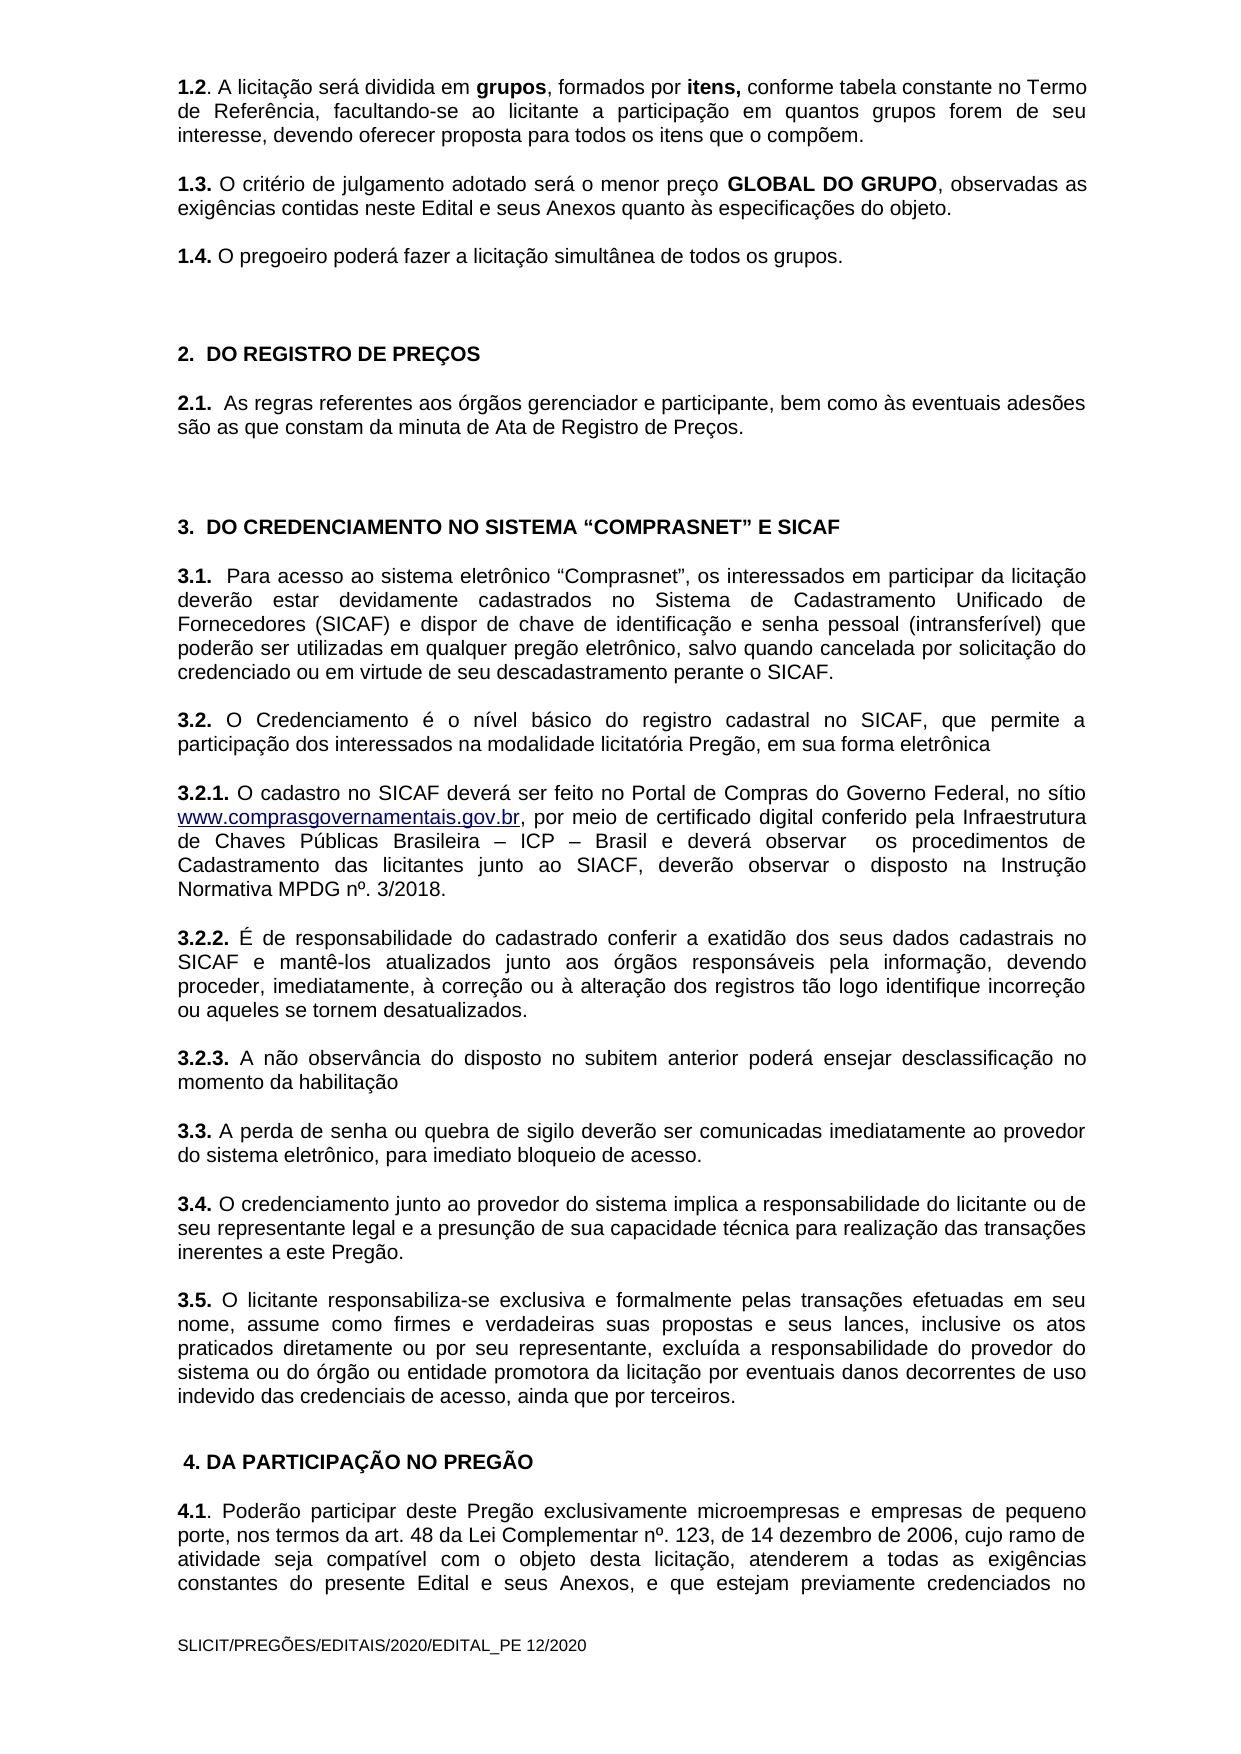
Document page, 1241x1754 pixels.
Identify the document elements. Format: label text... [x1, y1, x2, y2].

text 3. DO CREDENCIAMENTO NO SISTEMA “COMPRASNET” E SICAF [177, 515, 1087, 539]
text 4.1. Poderão participar deste Pregão exclusivamente microempresas e empresas de pequeno porte, nos termos da art. 48 da Lei Complementar nº. 123, de 14 dezembro de 2006, cujo ramo de atividade seja compatível com o objeto desta licitação, atenderem a todas as exigências constantes do presente Edital e seus Anexos, e que estejam previamente credenciados no [177, 1499, 1087, 1595]
text 2.1. As regras referentes aos órgãos gerenciador e participante, bem como às eventuais adesões são as que constam da minuta de Ata de Registro de Preços. [177, 391, 1087, 438]
text 3.2.2. É de responsabilidade do cadastrado conferir a exatidão dos seus dados cadastrais no SICAF e mantê-los atualizados junto aos órgãos responsáveis pela informação, devendo proceder, imediatamente, à correção ou à alteração dos registros tão logo identifique incorreção ou aqueles se tornem desatualizados. [177, 926, 1087, 1021]
text 3.5. O licitante responsabiliza-se exclusiva e formalmente pelas transações efetuadas em seu nome, assume como firmes e verdadeiras suas propostas e seus lances, inclusive os atos praticados diretamente ou por seu representante, excluída a responsabilidade do provedor do sistema ou do órgão ou entidade promotora da licitação por eventuais danos decorrentes de uso indevido das credenciais de acesso, ainda que por terceiros. [177, 1288, 1087, 1408]
text 3.2. O Credenciamento é o nível básico do registro cadastral no SICAF, que permite a participação dos interessados na modalidade licitatória Pregão, em sua forma eletrônica [177, 708, 1087, 756]
text 3.2.1. O cadastro no SICAF deverá ser feito no Portal de Compras do Governo Federal, no sítio www.comprasgovernamentais.gov.br, por meio de certificado digital conferido pela Infraestrutura de Chaves Públicas Brasileira – ICP – Brasil e deverá observar os procedimentos de Cadastramento das licitantes junto ao SIACF, deverão observar o disposto na Instrução Normativa MPDG nº. 3/2018. [177, 781, 1087, 901]
text 4. DA PARTICIPAÇÃO NO PREGÃO [177, 1450, 1087, 1474]
text 2. DO REGISTRO DE PREÇOS [177, 342, 1087, 366]
text 3.2.3. A não observância do disposto no subitem anterior poderá ensejar desclassificação no momento da habilitação [177, 1046, 1087, 1094]
text 1.4. O pregoeiro poderá fazer a licitação simultânea de todos os grupos. [177, 244, 1087, 268]
text 1.2. A licitação será dividida em grupos, formados por itens, conforme tabela constante no Termo de Referência, facultando-se ao licitante a participação em quantos grupos forem de seu interesse, devendo oferecer proposta para todos os itens que o compõem. [177, 75, 1087, 147]
text 3.3. A perda de senha ou quebra de sigilo deverão ser comunicadas imediatamente ao provedor do sistema eletrônico, para imediato bloqueio de acesso. [177, 1119, 1087, 1167]
text 3.4. O credenciamento junto ao provedor do sistema implica a responsabilidade do licitante ou de seu representante legal e a presunção de sua capacidade técnica para realização das transações inerentes a este Pregão. [177, 1192, 1087, 1263]
text 1.3. O critério de julgamento adotado será o menor preço GLOBAL DO GRUPO, observadas as exigências contidas neste Edital e seus Anexos quanto às especificações do objeto. [177, 172, 1087, 219]
text 3.1. Para acesso ao sistema eletrônico “Comprasnet”, os interessados em participar da licitação deverão estar devidamente cadastrados no Sistema de Cadastramento Unificado de Fornecedores (SICAF) e dispor de chave de identificação e senha pessoal (intransferível) que poderão ser utilizadas em qualquer pregão eletrônico, salvo quando cancelada por solicitação do credenciado ou em virtude de seu descadastramento perante o SICAF. [177, 564, 1087, 683]
